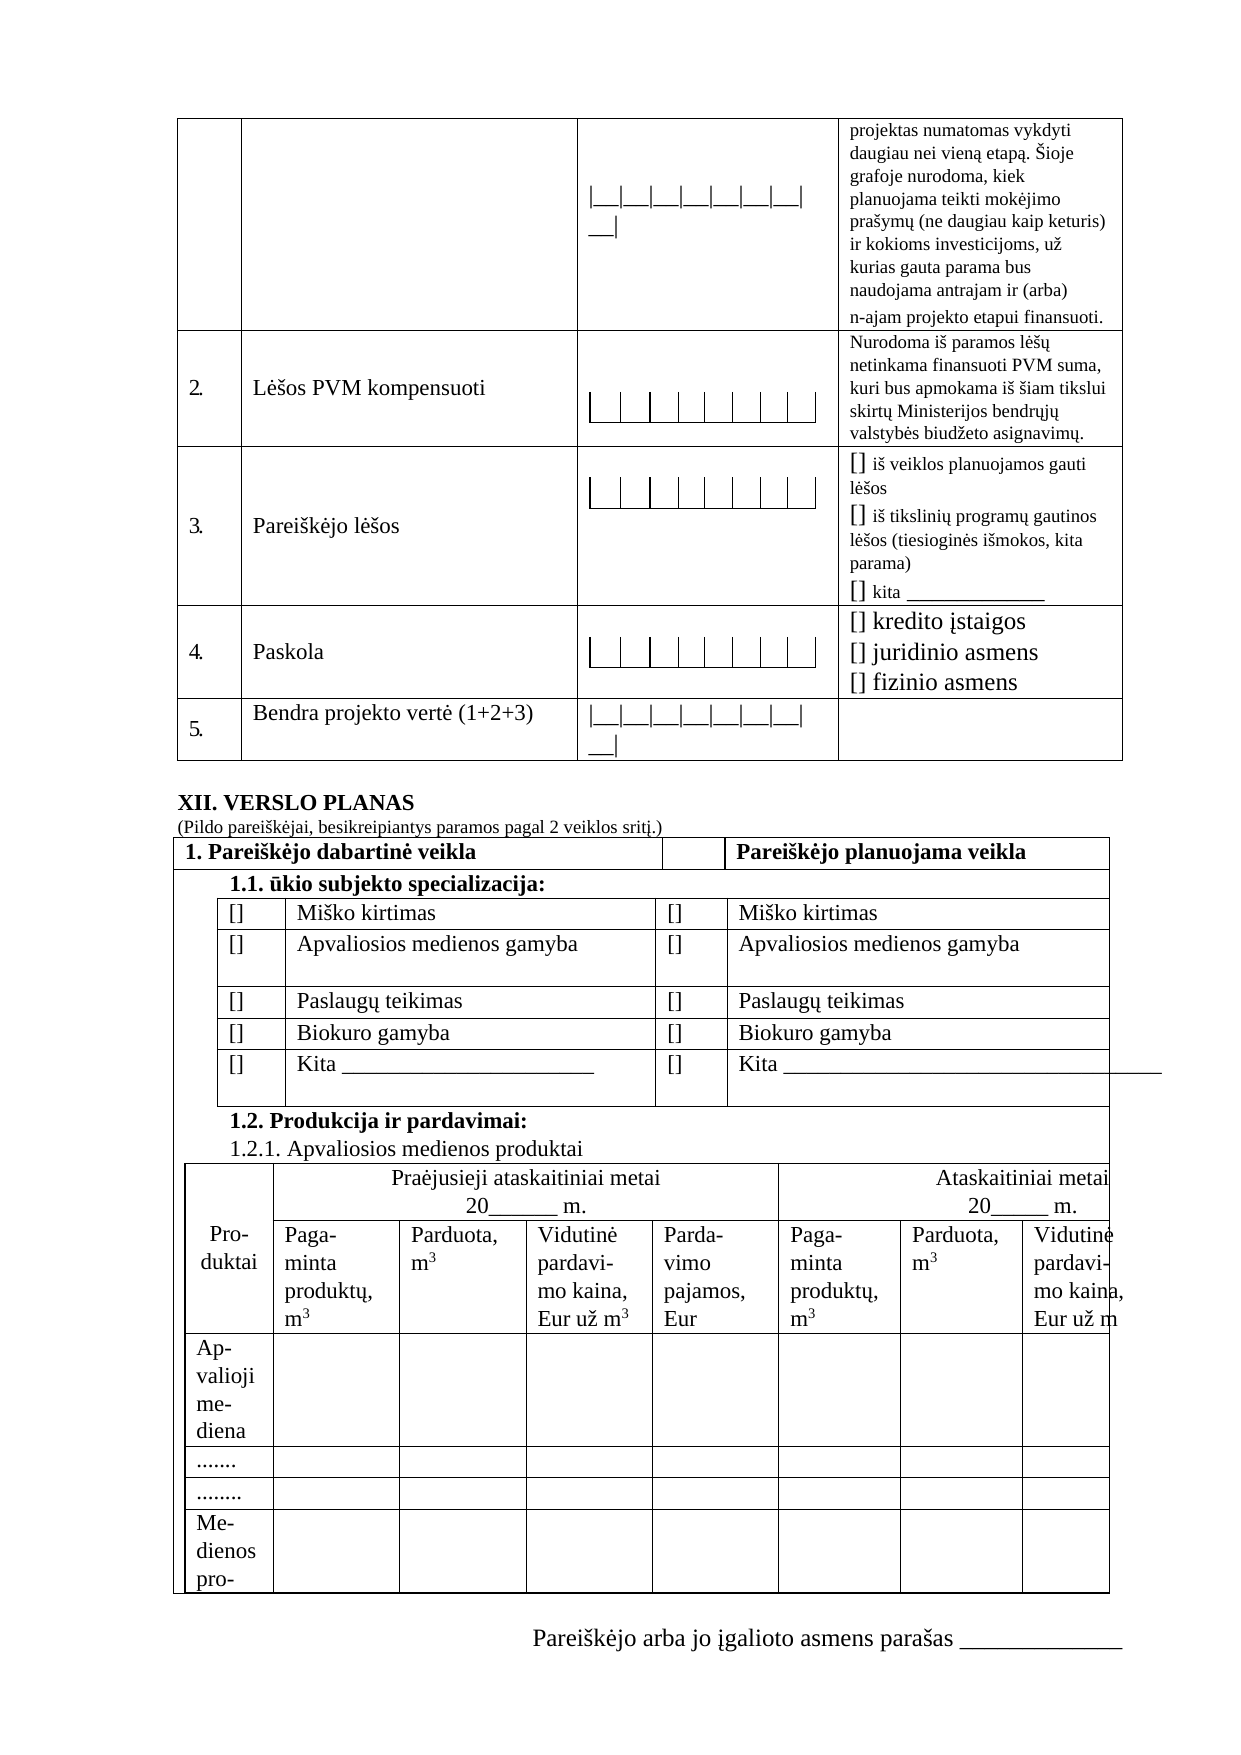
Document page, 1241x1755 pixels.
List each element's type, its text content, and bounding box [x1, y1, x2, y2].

table_header [679, 477, 704, 507]
table_header Pareiškėjo planuojama veikla [726, 838, 1109, 869]
table_header [705, 477, 732, 507]
table_cell 2. [178, 331, 241, 446]
table_cell [400, 1478, 526, 1508]
table_cell Paskola [242, 606, 577, 698]
table_cell [] iš veiklos planuojamos gauti lėšos [] iš tikslinių programų gautinos lėšos (tiesioginės išmokos, kita parama) [] kita ___________ [839, 447, 1122, 605]
table_cell ........ [186, 1478, 273, 1508]
table_header [761, 637, 787, 667]
table_header [] [218, 899, 285, 929]
table_header [591, 392, 620, 422]
table_header [591, 477, 620, 507]
table_cell [901, 1510, 1022, 1592]
table_cell Pareiškėjo lėšos [242, 447, 577, 605]
table_header [761, 477, 787, 507]
text XII. VERSLO PLANAS [177, 789, 1122, 816]
table_header [705, 637, 732, 667]
table_cell Paga-minta produktų, m3 [779, 1221, 900, 1333]
table_cell Biokuro gamyba [286, 1019, 655, 1049]
table_header [651, 477, 678, 507]
table_cell [400, 1334, 526, 1446]
table_cell [274, 1478, 399, 1508]
table_cell 5. [178, 699, 241, 759]
table_header Miško kirtimas [728, 899, 1109, 929]
table_cell [178, 119, 241, 330]
table_cell [653, 1478, 778, 1508]
table_header [679, 637, 704, 667]
table_cell Paga-minta produktų, m3 [274, 1221, 399, 1333]
table_cell [1023, 1478, 1109, 1508]
table_cell [] [656, 1019, 727, 1049]
table_cell Kita _________________________________ [728, 1050, 1109, 1106]
table_cell [901, 1447, 1022, 1477]
table_cell Me-dienos pro- [186, 1510, 273, 1592]
table_cell Parda-vimo pajamos, Eur [653, 1221, 778, 1333]
table_cell [779, 1510, 900, 1592]
table_header [591, 637, 620, 667]
table_header [679, 392, 704, 422]
table_cell [1023, 1334, 1109, 1446]
table_cell [578, 606, 838, 698]
table_header [621, 477, 649, 507]
table_cell [578, 331, 838, 446]
table_cell [839, 699, 1122, 759]
table_cell Apvaliosios medienos gamyba [286, 930, 655, 986]
table_header [733, 637, 760, 667]
table_cell 4. [178, 606, 241, 698]
table_header [621, 637, 649, 667]
table_header Pro-duktai [186, 1164, 273, 1333]
table_cell [274, 1447, 399, 1477]
table_cell [] [218, 987, 285, 1018]
table_header Miško kirtimas [286, 899, 655, 929]
table_cell [] [656, 930, 727, 986]
table_cell ....... [186, 1447, 273, 1477]
table_cell [653, 1334, 778, 1446]
table_cell 1.1. ūkio subjekto specializacija: 1.2. Produkcija ir pardavimai: 1.2.1. Apvaliosios medienos produktai 1.2.1.1. Planuojamos apvaliosios medienos produktų pardavimo pajamos (Pildoma, jeigu planuojama teikti paslaugas.) 1.2.2. Biokuro gamybos produktai 1.2.2.1. Planuojamos biokuro produktų pardavimo pajamos (Pildoma, jeigu planuojama teikti paslaugas.) 1.2.3. Pajamos, gautos iš paslaugų 1.2.3.1. Planuojamos pajamos iš paslaugų (Pildoma, jeigu planuojama teikti paslaugas) 1.2.4. Kita gamyba [174, 870, 1109, 1593]
table_cell Ap-valioji me-diena [186, 1334, 273, 1446]
table_header [705, 392, 732, 422]
table_cell projektas numatomas vykdyti daugiau nei vieną etapą. Šioje grafoje nurodoma, kiek planuojama teikti mokėjimo prašymų (ne daugiau kaip keturis) ir kokioms investicijoms, už kurias gauta parama bus naudojama antrajam ir (arba) n-ajam projekto etapui finansuoti. [839, 119, 1122, 330]
table_cell [779, 1478, 900, 1508]
table_cell [400, 1510, 526, 1592]
table_cell |__|__|__|__|__|__|__|__| [578, 119, 838, 330]
table_cell Biokuro gamyba [728, 1019, 1109, 1049]
table_cell [274, 1334, 399, 1446]
table_cell [779, 1447, 900, 1477]
table_cell [901, 1478, 1022, 1508]
table_cell [527, 1334, 652, 1446]
text (Pildo pareiškėjai, besikreipiantys paramos pagal 2 veiklos sritį.) [177, 816, 1122, 837]
table_header [651, 637, 678, 667]
table_cell [779, 1334, 900, 1446]
table_cell [] kredito įstaigos [] juridinio asmens [] fizinio asmens [839, 606, 1122, 698]
table_cell Parduota, m3 [901, 1221, 1022, 1333]
table_header [788, 477, 815, 507]
table_header [663, 838, 724, 869]
table_header [] [656, 899, 727, 929]
table_cell [653, 1447, 778, 1477]
table_cell [527, 1510, 652, 1592]
table_cell Paslaugų teikimas [286, 987, 655, 1018]
table_cell [] [218, 1050, 285, 1106]
table_cell [] [656, 1050, 727, 1106]
table_cell [901, 1334, 1022, 1446]
table_header [733, 392, 760, 422]
table_cell Apvaliosios medienos gamyba [728, 930, 1109, 986]
table_cell [] [218, 1019, 285, 1049]
table_cell [1023, 1447, 1109, 1477]
table_cell Parduota, m3 [400, 1221, 526, 1333]
table_cell [1023, 1510, 1109, 1592]
table_header [621, 392, 649, 422]
table_cell Paslaugų teikimas [728, 987, 1109, 1018]
table_header [788, 392, 815, 422]
table_cell [400, 1447, 526, 1477]
table_header Ataskaitiniai metai 20_____ m. [779, 1164, 1109, 1220]
table_cell Vidutinė pardavi-mo kaina, Eur už m3 [1023, 1221, 1109, 1333]
table_cell Vidutinė pardavi-mo kaina, Eur už m3 [527, 1221, 652, 1333]
table_header [788, 637, 815, 667]
table_header 1. Pareiškėjo dabartinė veikla [174, 838, 662, 869]
table_cell |__|__|__|__|__|__|__|__| [578, 699, 838, 759]
table_cell [527, 1478, 652, 1508]
table_header [733, 477, 760, 507]
table_cell Nurodoma iš paramos lėšų netinkama finansuoti PVM suma, kuri bus apmokama iš šiam tikslui skirtų Ministerijos bendrųjų valstybės biudžeto asignavimų. [839, 331, 1122, 446]
table_cell Kita ______________________ [286, 1050, 655, 1106]
table_cell [274, 1510, 399, 1592]
table_cell [578, 447, 838, 605]
table_header Praėjusieji ataskaitiniai metai 20______ m. [274, 1164, 778, 1220]
table_header [761, 392, 787, 422]
table_cell [] [218, 930, 285, 986]
table_cell [242, 119, 577, 330]
table_cell [527, 1447, 652, 1477]
table_header [651, 392, 678, 422]
table_cell [653, 1510, 778, 1592]
table_cell [] [656, 987, 727, 1018]
table_cell Bendra projekto vertė (1+2+3) [242, 699, 577, 759]
table_cell Lėšos PVM kompensuoti [242, 331, 577, 446]
table_cell 3. [178, 447, 241, 605]
